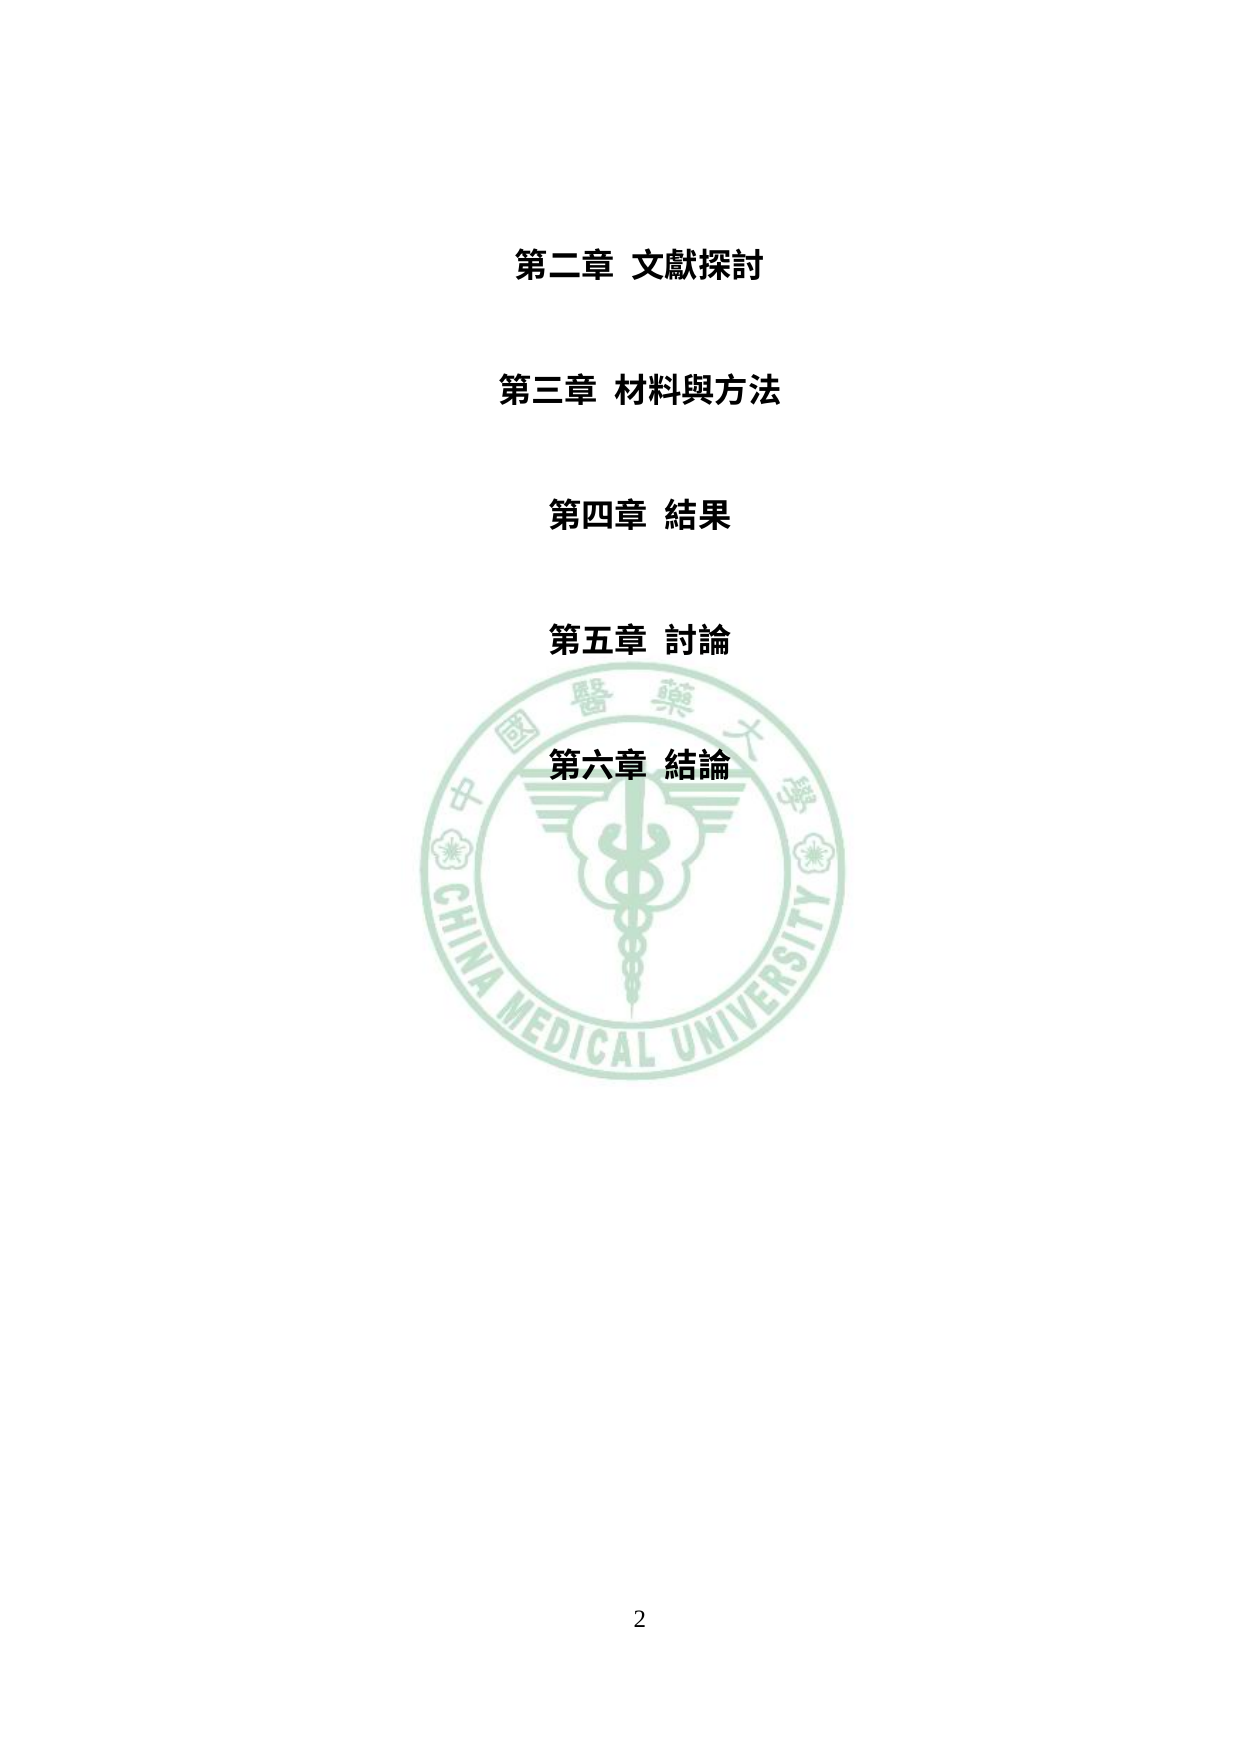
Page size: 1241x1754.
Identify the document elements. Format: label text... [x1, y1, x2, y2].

subtitle 第四章 結果 [189, 471, 1090, 533]
subtitle 第六章 結論 [189, 721, 400, 783]
subtitle 第三章 材料與方法 [189, 346, 1090, 408]
subtitle 第二章 文獻探討 [189, 221, 1090, 283]
subtitle 第六章 結論 [879, 721, 1090, 783]
subtitle 第五章 討論 [189, 596, 1090, 658]
